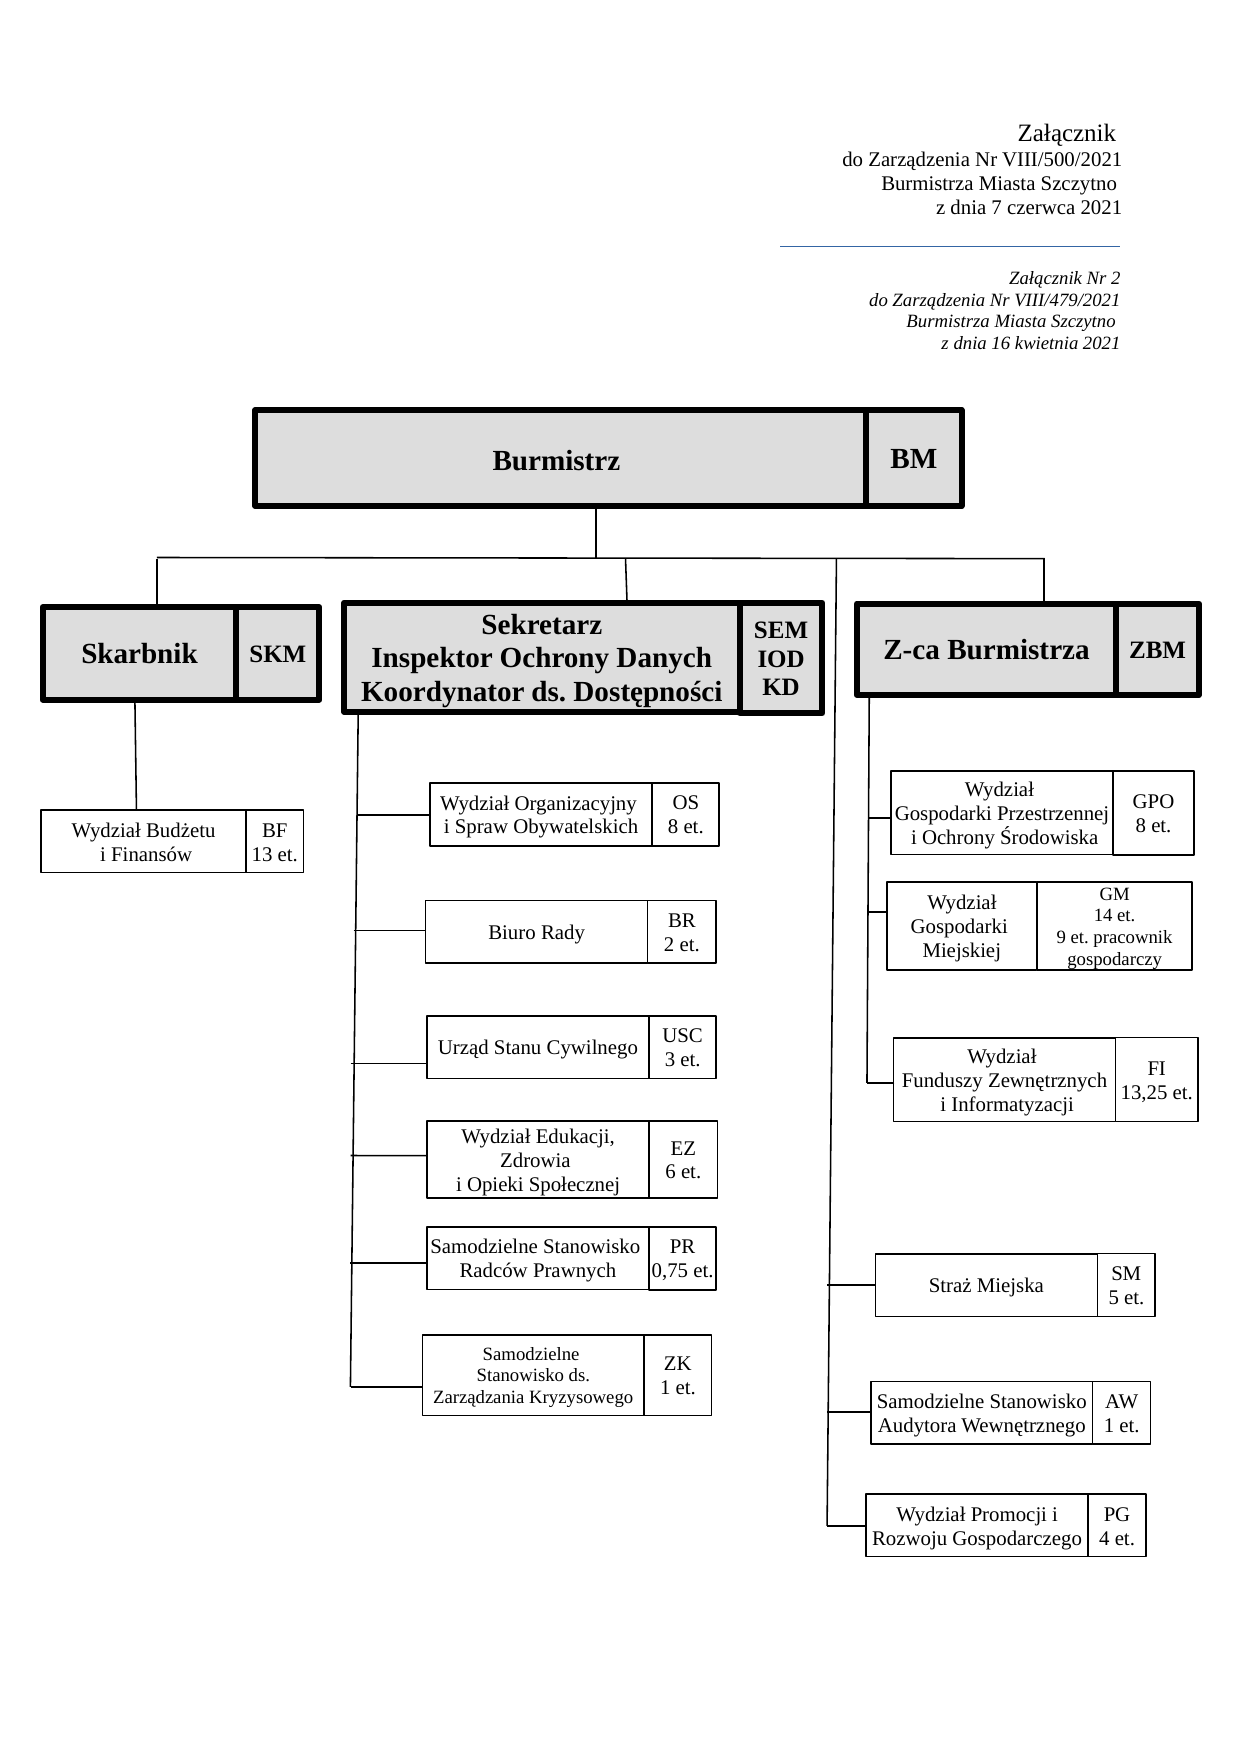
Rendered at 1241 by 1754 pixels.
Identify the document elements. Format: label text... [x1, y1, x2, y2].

text Burmistrza Miasta Szczytno [118, 171, 1122, 195]
text do Zarządzenia Nr VIII/479/2021 [118, 289, 1122, 310]
text Załącznik Nr 2 [118, 267, 1122, 289]
text do Zarządzenia Nr VIII/500/2021 [118, 147, 1122, 171]
text Burmistrza Miasta Szczytno [118, 310, 1122, 332]
text Załącznik [118, 118, 1122, 147]
text z dnia 16 kwietnia 2021 [118, 332, 1122, 353]
text z dnia 7 czerwca 2021 [118, 195, 1122, 219]
